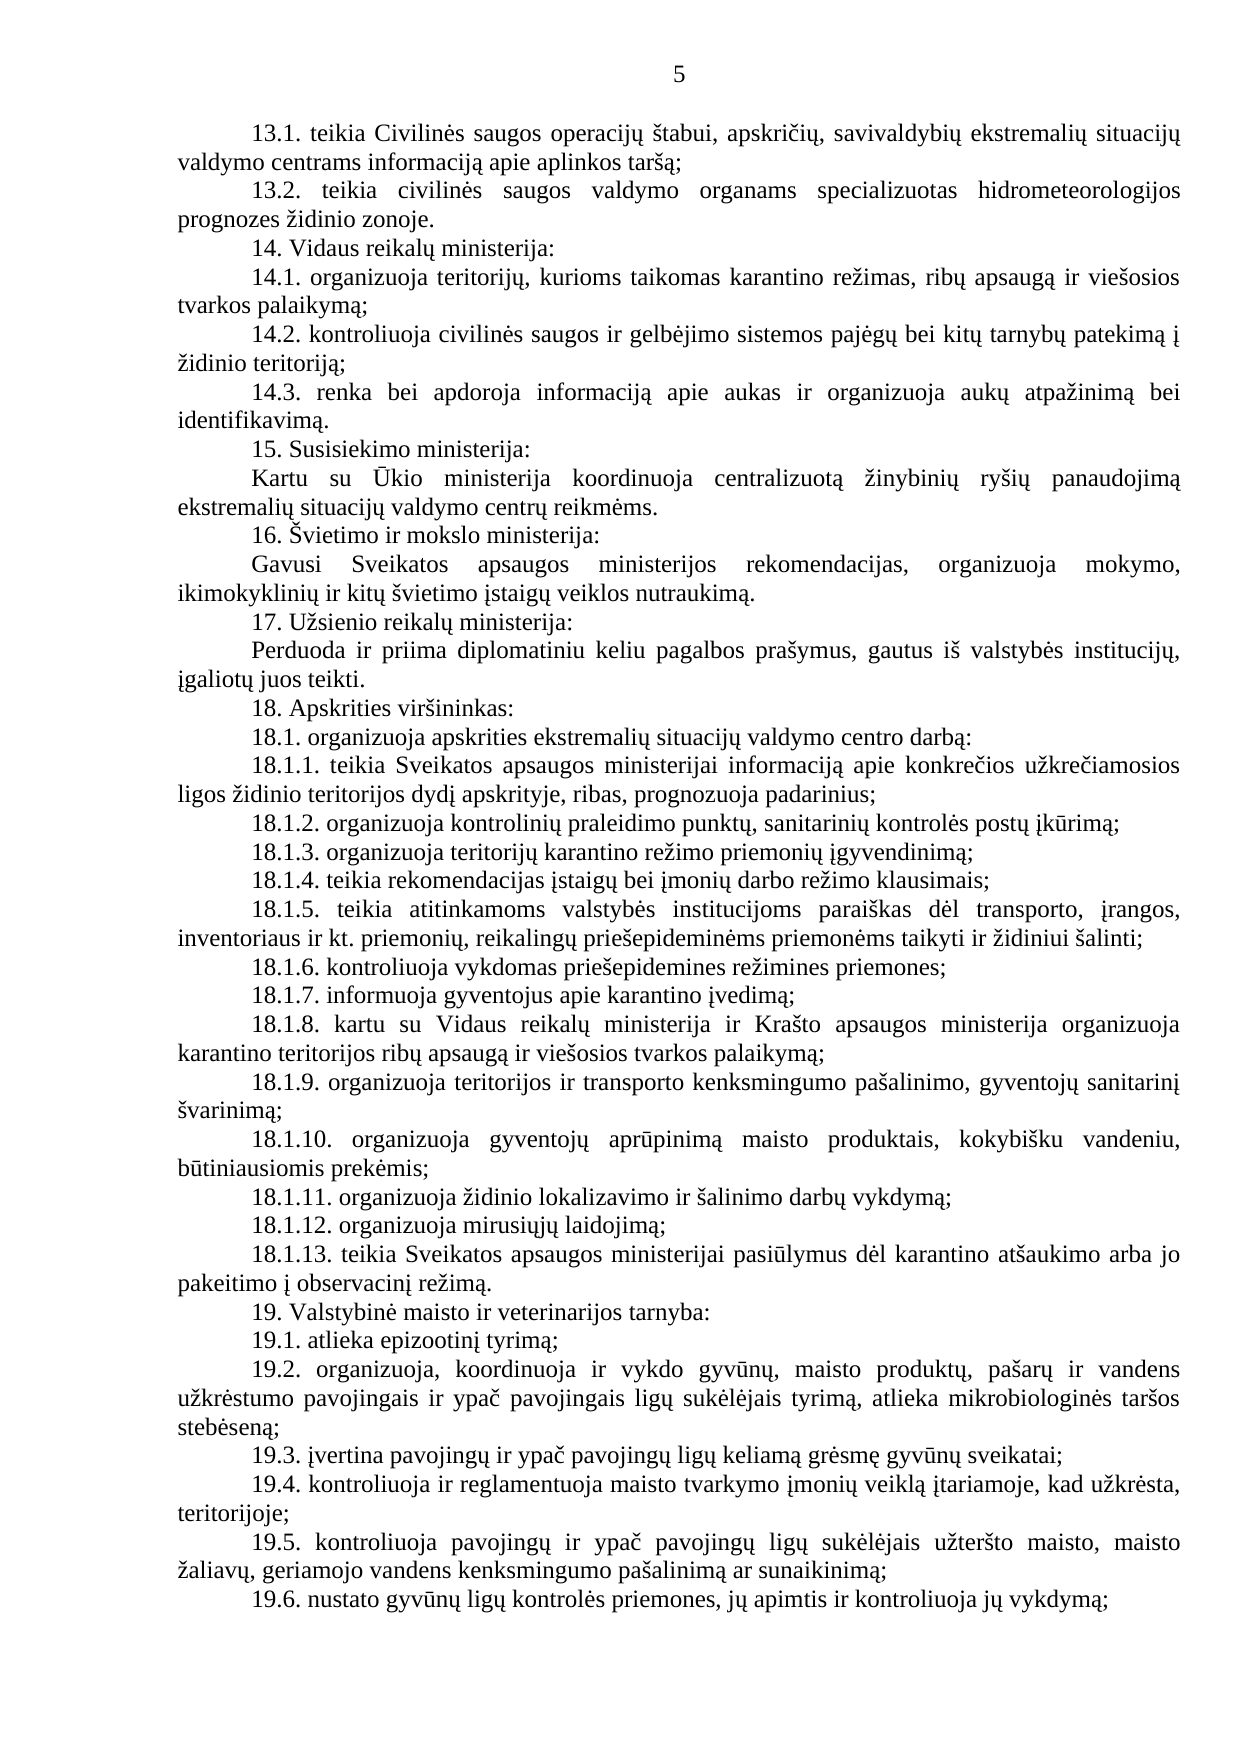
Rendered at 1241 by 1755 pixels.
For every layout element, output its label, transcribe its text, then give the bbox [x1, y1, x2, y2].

text Kartu su Ūkio ministerija koordinuoja centralizuotą žinybinių ryšių panaudojimą ekstremalių situacijų valdymo centrų reikmėms. [177, 463, 1181, 521]
text 18.1.11. organizuoja židinio lokalizavimo ir šalinimo darbų vykdymą; [177, 1182, 1181, 1211]
text Perduoda ir priima diplomatiniu keliu pagalbos prašymus, gautus iš valstybės institucijų, įgaliotų juos teikti. [177, 636, 1181, 693]
text 19.1. atlieka epizootinį tyrimą; [177, 1326, 1181, 1354]
text 18.1.13. teikia Sveikatos apsaugos ministerijai pasiūlymus dėl karantino atšaukimo arba jo pakeitimo į observacinį režimą. [177, 1239, 1181, 1297]
text 13.1. teikia Civilinės saugos operacijų štabui, apskričių, savivaldybių ekstremalių situacijų valdymo centrams informaciją apie aplinkos taršą; [177, 118, 1181, 176]
text 17. Užsienio reikalų ministerija: [177, 607, 1181, 636]
text 18.1.2. organizuoja kontrolinių praleidimo punktų, sanitarinių kontrolės postų įkūrimą; [177, 808, 1181, 837]
text 18.1.4. teikia rekomendacijas įstaigų bei įmonių darbo režimo klausimais; [177, 866, 1181, 894]
text 18.1.9. organizuoja teritorijos ir transporto kenksmingumo pašalinimo, gyventojų sanitarinį švarinimą; [177, 1067, 1181, 1124]
text 19.4. kontroliuoja ir reglamentuoja maisto tvarkymo įmonių veiklą įtariamoje, kad užkrėsta, teritorijoje; [177, 1469, 1181, 1527]
text 19.6. nustato gyvūnų ligų kontrolės priemones, jų apimtis ir kontroliuoja jų vykdymą; [177, 1584, 1181, 1613]
text 19. Valstybinė maisto ir veterinarijos tarnyba: [177, 1297, 1181, 1326]
text 14.3. renka bei apdoroja informaciją apie aukas ir organizuoja aukų atpažinimą bei identifikavimą. [177, 377, 1181, 434]
text 18. Apskrities viršininkas: [177, 693, 1181, 722]
text 18.1.3. organizuoja teritorijų karantino režimo priemonių įgyvendinimą; [177, 837, 1181, 866]
text 18.1. organizuoja apskrities ekstremalių situacijų valdymo centro darbą: [177, 722, 1181, 751]
text 19.2. organizuoja, koordinuoja ir vykdo gyvūnų, maisto produktų, pašarų ir vandens užkrėstumo pavojingais ir ypač pavojingais ligų sukėlėjais tyrimą, atlieka mikrobiologinės taršos stebėseną; [177, 1354, 1181, 1441]
text 14.2. kontroliuoja civilinės saugos ir gelbėjimo sistemos pajėgų bei kitų tarnybų patekimą į židinio teritoriją; [177, 319, 1181, 377]
text Gavusi Sveikatos apsaugos ministerijos rekomendacijas, organizuoja mokymo, ikimokyklinių ir kitų švietimo įstaigų veiklos nutraukimą. [177, 549, 1181, 607]
text 13.2. teikia civilinės saugos valdymo organams specializuotas hidrometeorologijos prognozes židinio zonoje. [177, 176, 1181, 233]
text 14.1. organizuoja teritorijų, kurioms taikomas karantino režimas, ribų apsaugą ir viešosios tvarkos palaikymą; [177, 262, 1181, 319]
text 18.1.1. teikia Sveikatos apsaugos ministerijai informaciją apie konkrečios užkrečiamosios ligos židinio teritorijos dydį apskrityje, ribas, prognozuoja padarinius; [177, 751, 1181, 808]
text 18.1.12. organizuoja mirusiųjų laidojimą; [177, 1211, 1181, 1239]
text 15. Susisiekimo ministerija: [177, 434, 1181, 463]
text 14. Vidaus reikalų ministerija: [177, 233, 1181, 262]
text 16. Švietimo ir mokslo ministerija: [177, 521, 1181, 549]
text 18.1.8. kartu su Vidaus reikalų ministerija ir Krašto apsaugos ministerija organizuoja karantino teritorijos ribų apsaugą ir viešosios tvarkos palaikymą; [177, 1009, 1181, 1067]
text 18.1.5. teikia atitinkamoms valstybės institucijoms paraiškas dėl transporto, įrangos, inventoriaus ir kt. priemonių, reikalingų priešepideminėms priemonėms taikyti ir židiniui šalinti; [177, 894, 1181, 952]
text 19.5. kontroliuoja pavojingų ir ypač pavojingų ligų sukėlėjais užteršto maisto, maisto žaliavų, geriamojo vandens kenksmingumo pašalinimą ar sunaikinimą; [177, 1527, 1181, 1584]
text 18.1.7. informuoja gyventojus apie karantino įvedimą; [177, 981, 1181, 1009]
text 18.1.6. kontroliuoja vykdomas priešepidemines režimines priemones; [177, 952, 1181, 981]
text 18.1.10. organizuoja gyventojų aprūpinimą maisto produktais, kokybišku vandeniu, būtiniausiomis prekėmis; [177, 1124, 1181, 1182]
text 19.3. įvertina pavojingų ir ypač pavojingų ligų keliamą grėsmę gyvūnų sveikatai; [177, 1441, 1181, 1469]
